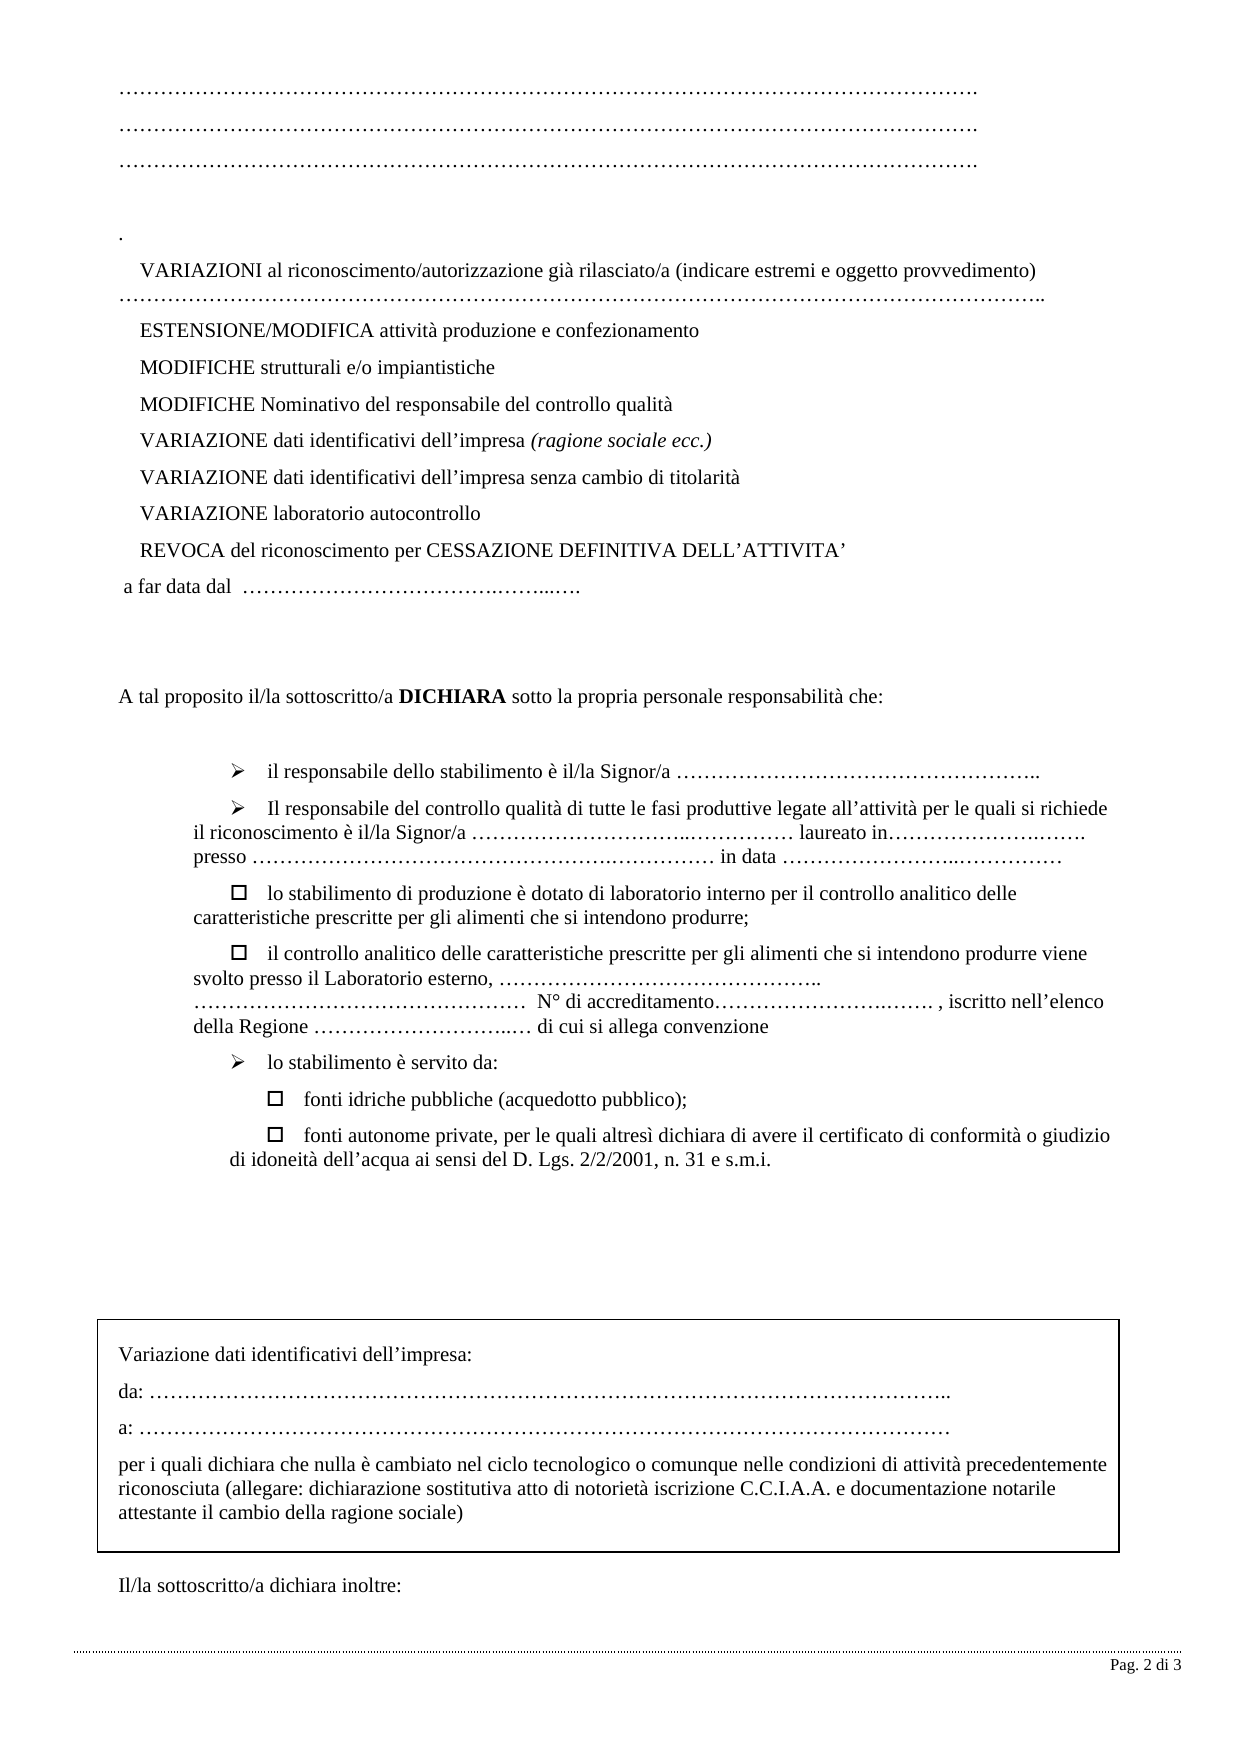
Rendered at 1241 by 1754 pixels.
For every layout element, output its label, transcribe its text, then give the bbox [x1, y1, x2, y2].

list lo stabilimento di produzione è dotato di laboratorio interno per il controllo analitico delle caratteristiche prescritte per gli alimenti che si intendono produrre; [156, 881, 1122, 929]
text ……………………………………………………………………………………………………………. [118, 75, 1122, 99]
text  VARIAZIONE laboratorio autocontrollo [118, 501, 1122, 525]
text  REVOCA del riconoscimento per CESSAZIONE DEFINITIVA DELL’ATTIVITA’ [118, 538, 1122, 562]
text A tal proposito il/la sottoscritto/a DICHIARA sotto la propria personale responsabilità che: [118, 684, 1122, 708]
text  MODIFICHE Nominativo del responsabile del controllo qualità [118, 392, 1122, 416]
text Il/la sottoscritto/a dichiara inoltre: [118, 1573, 1122, 1597]
text Variazione dati identificativi dell’impresa: [118, 1342, 1118, 1366]
list il responsabile dello stabilimento è il/la Signor/a …………………………………………….. [156, 759, 1122, 783]
list Il responsabile del controllo qualità di tutte le fasi produttive legate all’attività per le quali si richiede il riconoscimento è il/la Signor/a …………………………..…………… laureato in………………….……. presso …………………………………………….…………… in data ……………………..…………… [156, 796, 1122, 868]
list il controllo analitico delle caratteristiche prescritte per gli alimenti che si intendono produrre viene svolto presso il Laboratorio esterno, ………………………………………..………………………………………… N° di accreditamento…………………….……. , iscritto nell’elenco della Regione ………………………..… di cui si allega convenzione [156, 941, 1122, 1038]
list fonti autonome private, per le quali altresì dichiara di avere il certificato di conformità o giudizio di idoneità dell’acqua ai sensi del D. Lgs. 2/2/2001, n. 31 e s.m.i. [192, 1123, 1122, 1171]
text . [118, 221, 1122, 245]
text da: …………………………………………………………………………………………………….. [118, 1379, 1118, 1403]
text ……………………………………………………………………………………………………………. [118, 148, 1122, 172]
list fonti idriche pubbliche (acquedotto pubblico); [192, 1087, 1122, 1111]
text  ESTENSIONE/MODIFICA attività produzione e confezionamento [118, 318, 1122, 342]
text  VARIAZIONI al riconoscimento/autorizzazione già rilasciato/a (indicare estremi e oggetto provvedimento) …………………………………………………………………………………………………………………….. [118, 258, 1122, 306]
text  MODIFICHE strutturali e/o impiantistiche [118, 355, 1122, 379]
text  VARIAZIONE dati identificativi dell’impresa (ragione sociale ecc.) [118, 428, 1122, 452]
text ……………………………………………………………………………………………………………. [118, 112, 1122, 136]
list lo stabilimento è servito da: [156, 1050, 1122, 1074]
text  VARIAZIONE dati identificativi dell’impresa senza cambio di titolarità [118, 465, 1122, 489]
text a: ……………………………………………………………………………………………………… [118, 1415, 1118, 1439]
text a far data dal ……………………………….……...…. [118, 574, 1122, 598]
text per i quali dichiara che nulla è cambiato nel ciclo tecnologico o comunque nelle condizioni di attività precedentemente riconosciuta (allegare: dichiarazione sostitutiva atto di notorietà iscrizione C.C.I.A.A. e documentazione notarile attestante il cambio della ragione sociale) [118, 1452, 1118, 1524]
